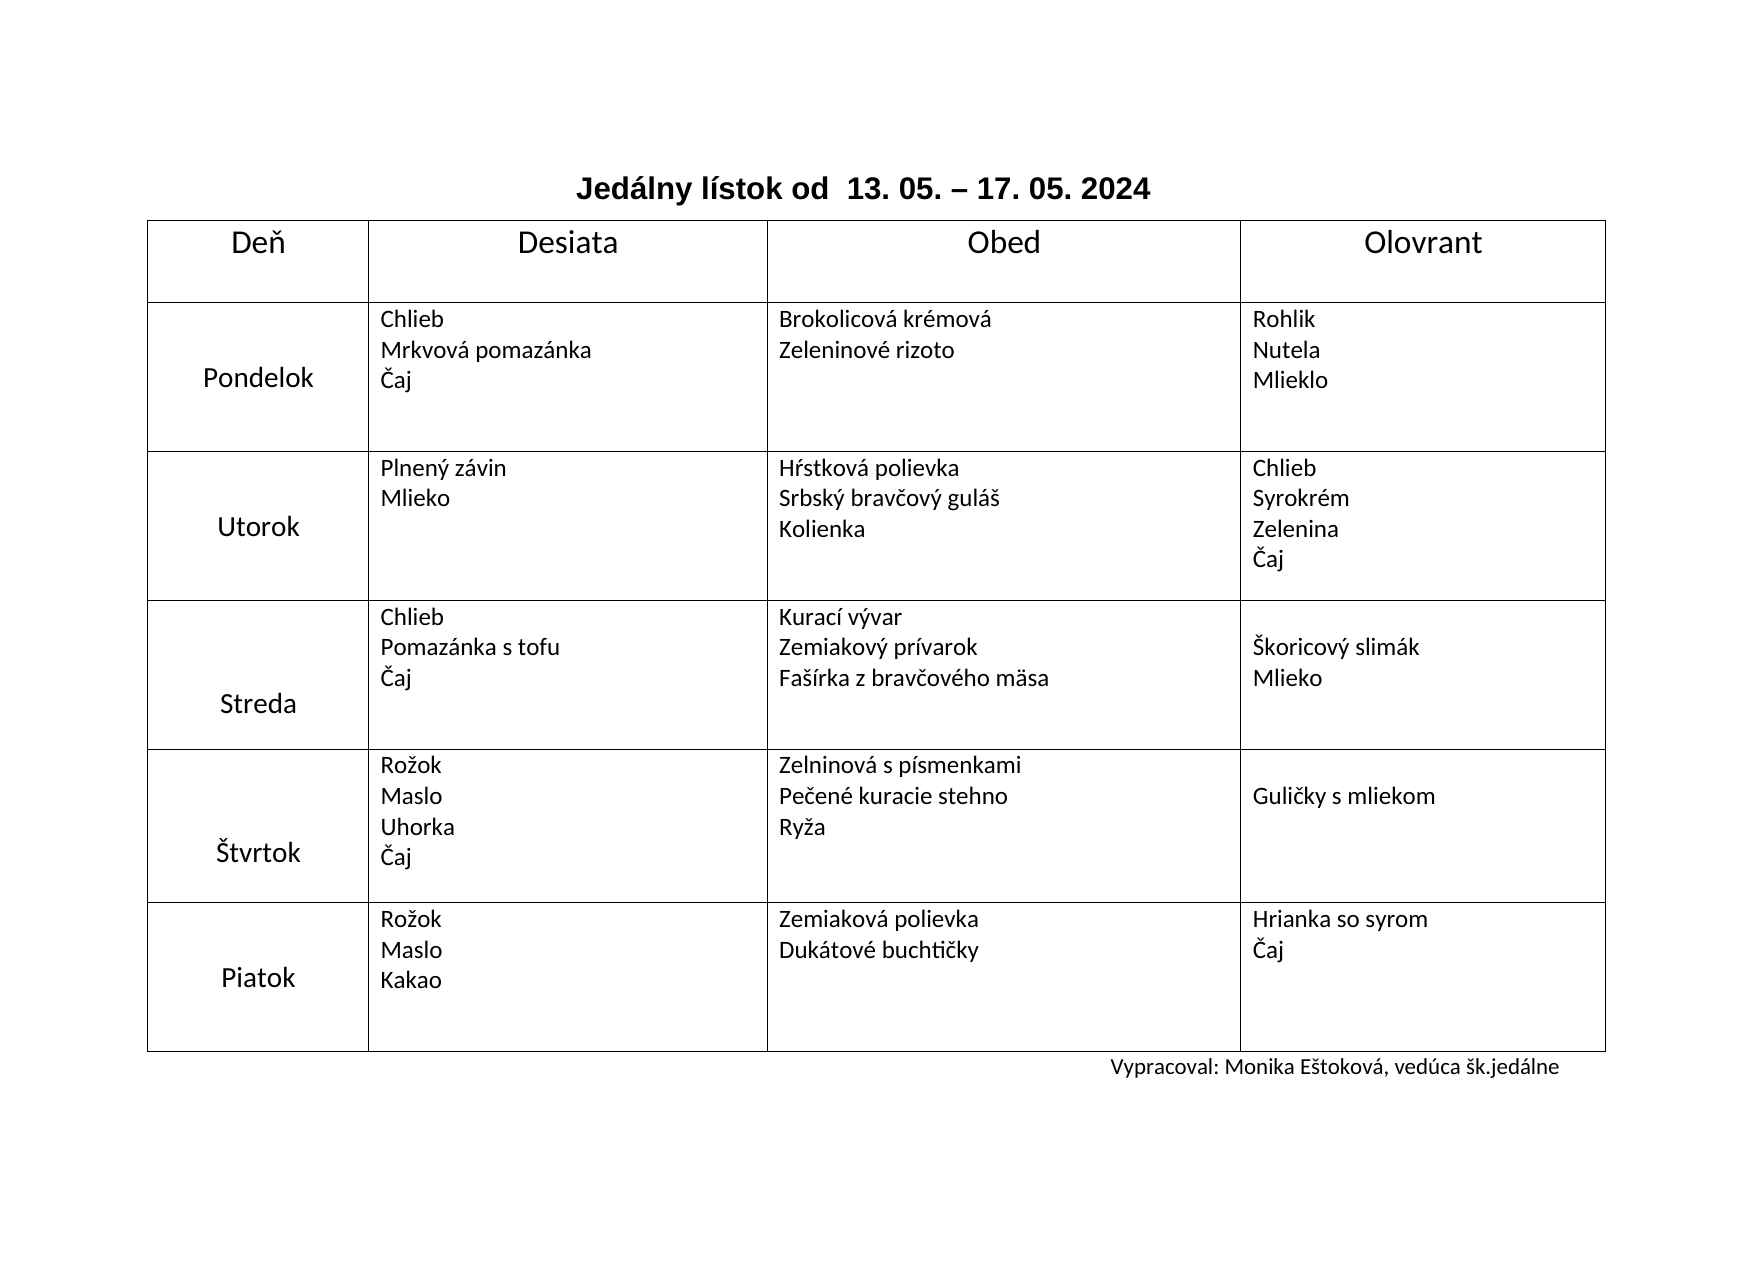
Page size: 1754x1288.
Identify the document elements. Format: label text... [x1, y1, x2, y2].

table_header Desiata [369, 221, 767, 302]
subtitle Jedálny lístok od 13. 05. – 17. 05. 2024 [148, 164, 1606, 207]
text Vypracoval: Monika Eštoková, vedúca šk.jedálne [148, 1052, 1606, 1080]
table_cell Štvrtok [148, 750, 368, 902]
table_header Deň [148, 221, 368, 302]
table_cell Kurací vývar Zemiakový prívarok Fašírka z bravčového mäsa [768, 601, 1240, 748]
table_cell Rohlik Nutela Mlieklo [1241, 303, 1605, 451]
table_header Olovrant [1241, 221, 1605, 302]
table_cell Zemiaková polievka Dukátové buchtičky [768, 903, 1240, 1051]
table_cell Zelninová s písmenkami Pečené kuracie stehno Ryža [768, 750, 1240, 902]
table_cell Hrianka so syrom Čaj [1241, 903, 1605, 1051]
table_cell Rožok Maslo Uhorka Čaj [369, 750, 767, 902]
table_cell Chlieb Mrkvová pomazánka Čaj [369, 303, 767, 451]
table_cell Rožok Maslo Kakao [369, 903, 767, 1051]
table_cell Škoricový slimák Mlieko [1241, 601, 1605, 748]
table_cell Plnený závin Mlieko [369, 452, 767, 600]
table_cell Streda [148, 601, 368, 748]
table_cell Utorok [148, 452, 368, 600]
table_header Obed [768, 221, 1240, 302]
table_cell Chlieb Syrokrém Zelenina Čaj [1241, 452, 1605, 600]
table_cell Hŕstková polievka Srbský bravčový guláš Kolienka [768, 452, 1240, 600]
table_cell Brokolicová krémová Zeleninové rizoto [768, 303, 1240, 451]
table_cell Pondelok [148, 303, 368, 451]
table_cell Chlieb Pomazánka s tofu Čaj [369, 601, 767, 748]
table_cell Piatok [148, 903, 368, 1051]
table_cell Guličky s mliekom [1241, 750, 1605, 902]
